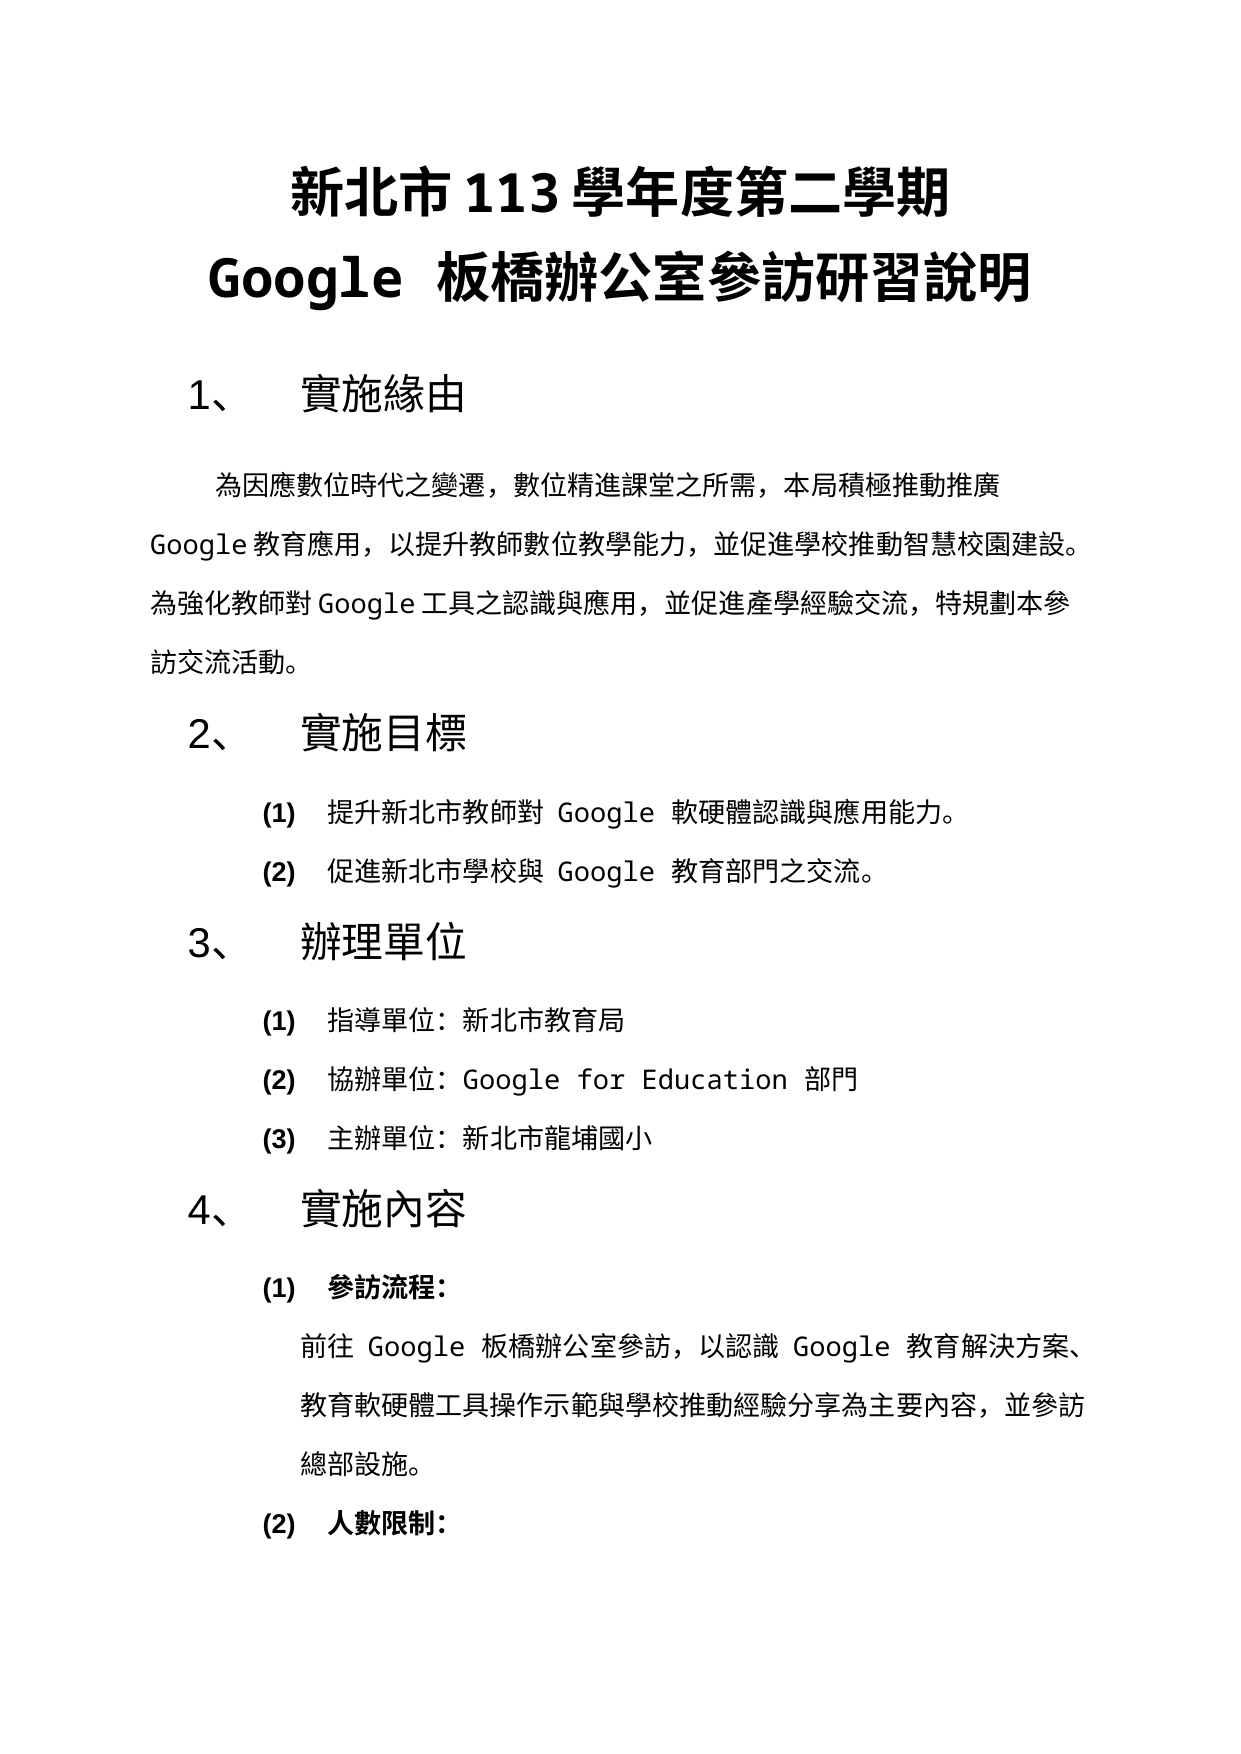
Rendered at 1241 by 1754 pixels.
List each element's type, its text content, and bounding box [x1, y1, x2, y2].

list 實施緣由 [187, 361, 1090, 422]
text 為因應數位時代之變遷，數位精進課堂之所需，本局積極推動推廣Google教育應用，以提升教師數位教學能力，並促進學校推動智慧校園建設。為強化教師對Google工具之認識與應用，並促進產學經驗交流，特規劃本參訪交流活動。 [150, 464, 1090, 681]
list 主辦單位：新北市龍埔國小 [262, 1117, 1090, 1156]
list 參訪流程： [262, 1266, 1090, 1306]
list 指導單位：新北市教育局 [262, 999, 1090, 1038]
text Google 板橋辦公室參訪研習說明 [150, 235, 1090, 313]
list 實施目標 [187, 700, 1090, 760]
list 協辦單位：Google for Education 部門 [262, 1058, 1090, 1097]
list 促進新北市學校與 Google 教育部門之交流。 [262, 849, 1090, 889]
list 辦理單位 [187, 909, 1090, 969]
list 人數限制： [262, 1502, 1090, 1541]
list 實施內容 [187, 1176, 1090, 1236]
list 提升新北市教師對 Google 軟硬體認識與應用能力。 [262, 791, 1090, 830]
text 新北市113學年度第二學期 [150, 150, 1090, 229]
text 前往 Google 板橋辦公室參訪，以認識 Google 教育解決方案、教育軟硬體工具操作示範與學校推動經驗分享為主要內容，並參訪總部設施。 [300, 1325, 1090, 1482]
